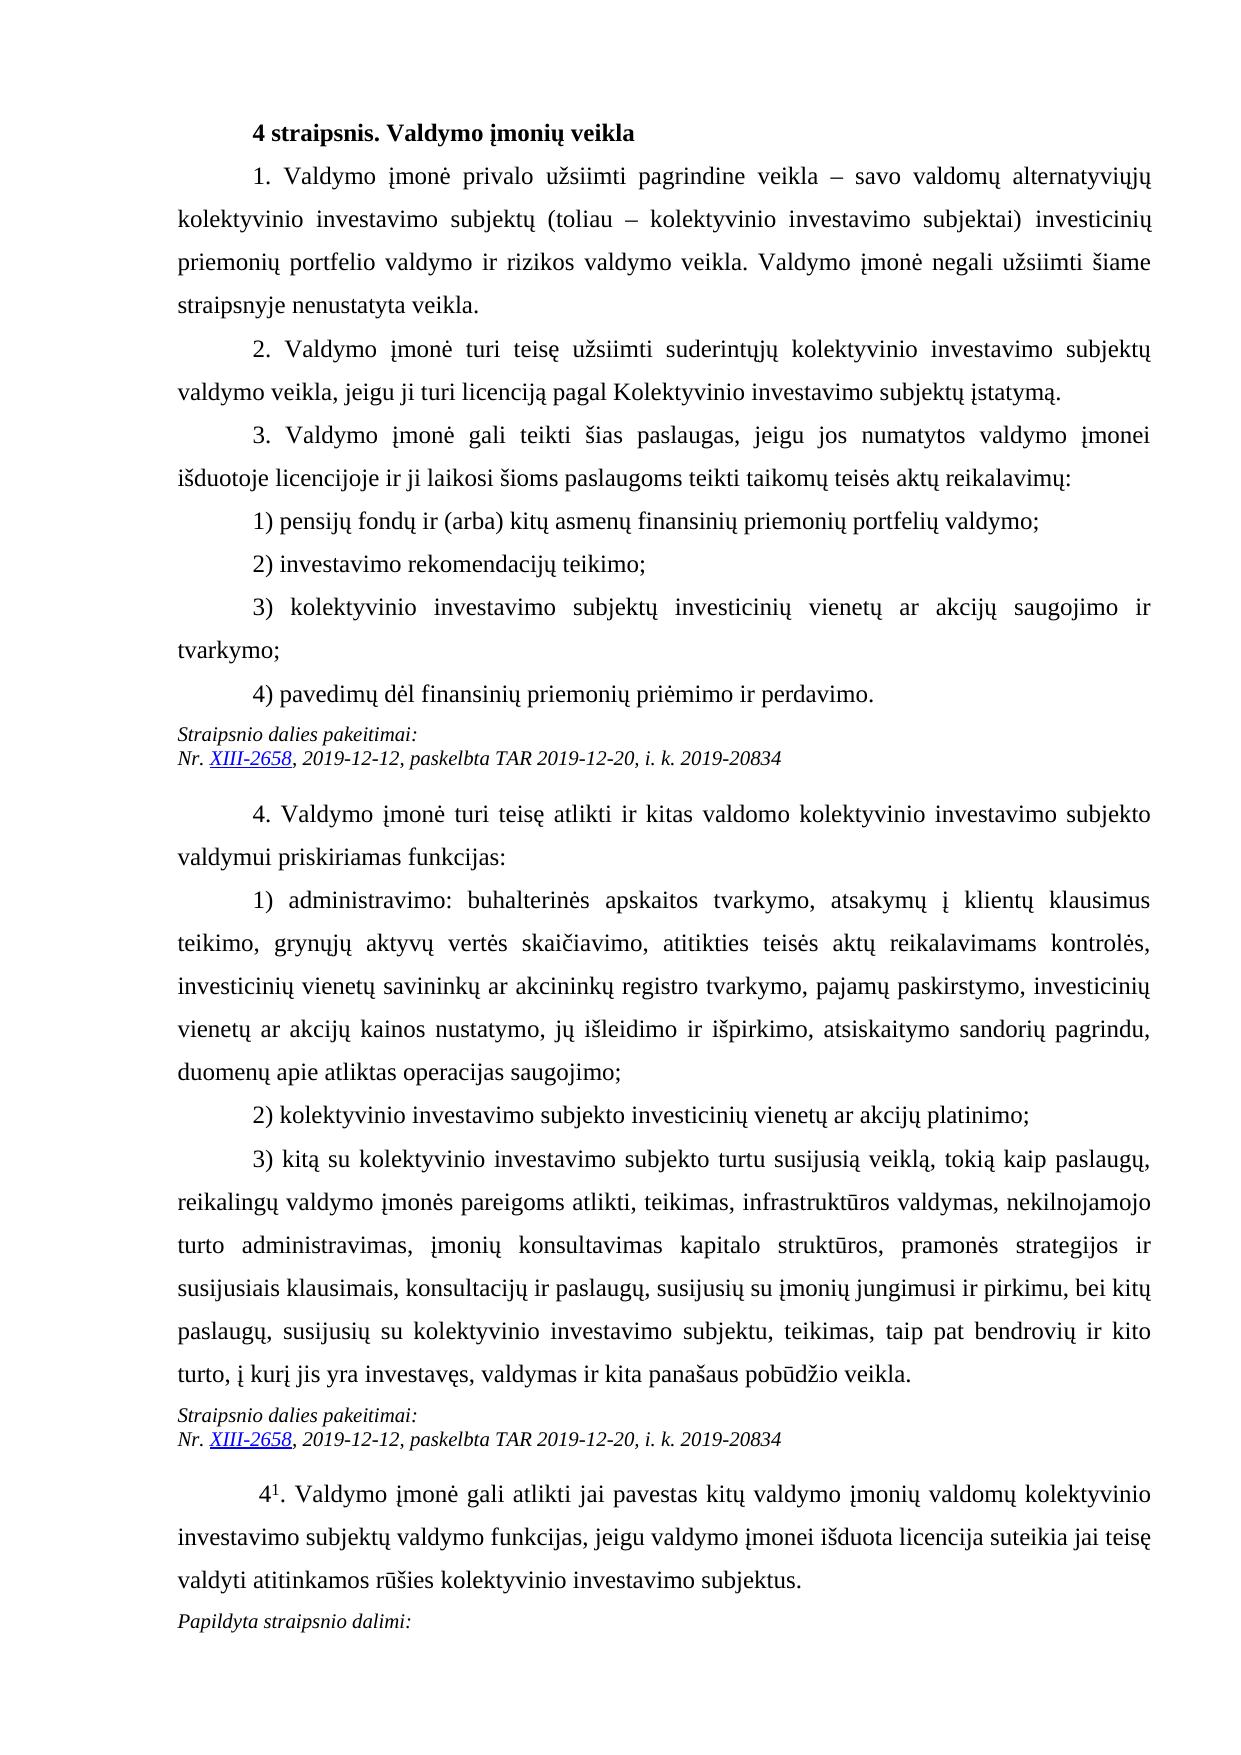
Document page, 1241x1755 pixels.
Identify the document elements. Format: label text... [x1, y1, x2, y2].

text 2. Valdymo įmonė turi teisę užsiimti suderintųjų kolektyvinio investavimo subjektų valdymo veikla, jeigu ji turi licenciją pagal Kolektyvinio investavimo subjektų įstatymą. [177, 334, 1152, 406]
text 3) kolektyvinio investavimo subjektų investicinių vienetų ar akcijų saugojimo ir tvarkymo; [177, 592, 1152, 664]
text Nr. XIII-2658, 2019-12-12, paskelbta TAR 2019-12-20, i. k. 2019-20834 [177, 1427, 1152, 1451]
text Nr. XIII-2658, 2019-12-12, paskelbta TAR 2019-12-20, i. k. 2019-20834 [177, 746, 1152, 770]
text Papildyta straipsnio dalimi: [177, 1609, 1152, 1633]
text 2) kolektyvinio investavimo subjekto investicinių vienetų ar akcijų platinimo; [177, 1101, 1152, 1129]
text 4) pavedimų dėl finansinių priemonių priėmimo ir perdavimo. [177, 679, 1152, 707]
text 4 straipsnis. Valdymo įmonių veikla [177, 118, 1152, 147]
text 3. Valdymo įmonė gali teikti šias paslaugas, jeigu jos numatytos valdymo įmonei išduotoje licencijoje ir ji laikosi šioms paslaugoms teikti taikomų teisės aktų reikalavimų: [177, 420, 1152, 492]
text 4. Valdymo įmonė turi teisę atlikti ir kitas valdomo kolektyvinio investavimo subjekto valdymui priskiriamas funkcijas: [177, 799, 1152, 871]
text 1. Valdymo įmonė privalo užsiimti pagrindine veikla – savo valdomų alternatyviųjų kolektyvinio investavimo subjektų (toliau – kolektyvinio investavimo subjektai) investicinių priemonių portfelio valdymo ir rizikos valdymo veikla. Valdymo įmonė negali užsiimti šiame straipsnyje nenustatyta veikla. [177, 161, 1152, 319]
text 2) investavimo rekomendacijų teikimo; [177, 549, 1152, 578]
text Straipsnio dalies pakeitimai: [177, 722, 1152, 746]
text Straipsnio dalies pakeitimai: [177, 1402, 1152, 1427]
text 41. Valdymo įmonė gali atlikti jai pavestas kitų valdymo įmonių valdomų kolektyvinio investavimo subjektų valdymo funkcijas, jeigu valdymo įmonei išduota licencija suteikia jai teisę valdyti atitinkamos rūšies kolektyvinio investavimo subjektus. [177, 1479, 1152, 1594]
text 3) kitą su kolektyvinio investavimo subjekto turtu susijusią veiklą, tokią kaip paslaugų, reikalingų valdymo įmonės pareigoms atlikti, teikimas, infrastruktūros valdymas, nekilnojamojo turto administravimas, įmonių konsultavimas kapitalo struktūros, pramonės strategijos ir susijusiais klausimais, konsultacijų ir paslaugų, susijusių su įmonių jungimusi ir pirkimu, bei kitų paslaugų, susijusių su kolektyvinio investavimo subjektu, teikimas, taip pat bendrovių ir kito turto, į kurį jis yra investavęs, valdymas ir kita panašaus pobūdžio veikla. [177, 1144, 1152, 1388]
text 1) pensijų fondų ir (arba) kitų asmenų finansinių priemonių portfelių valdymo; [177, 506, 1152, 535]
text 1) administravimo: buhalterinės apskaitos tvarkymo, atsakymų į klientų klausimus teikimo, grynųjų aktyvų vertės skaičiavimo, atitikties teisės aktų reikalavimams kontrolės, investicinių vienetų savininkų ar akcininkų registro tvarkymo, pajamų paskirstymo, investicinių vienetų ar akcijų kainos nustatymo, jų išleidimo ir išpirkimo, atsiskaitymo sandorių pagrindu, duomenų apie atliktas operacijas saugojimo; [177, 885, 1152, 1086]
